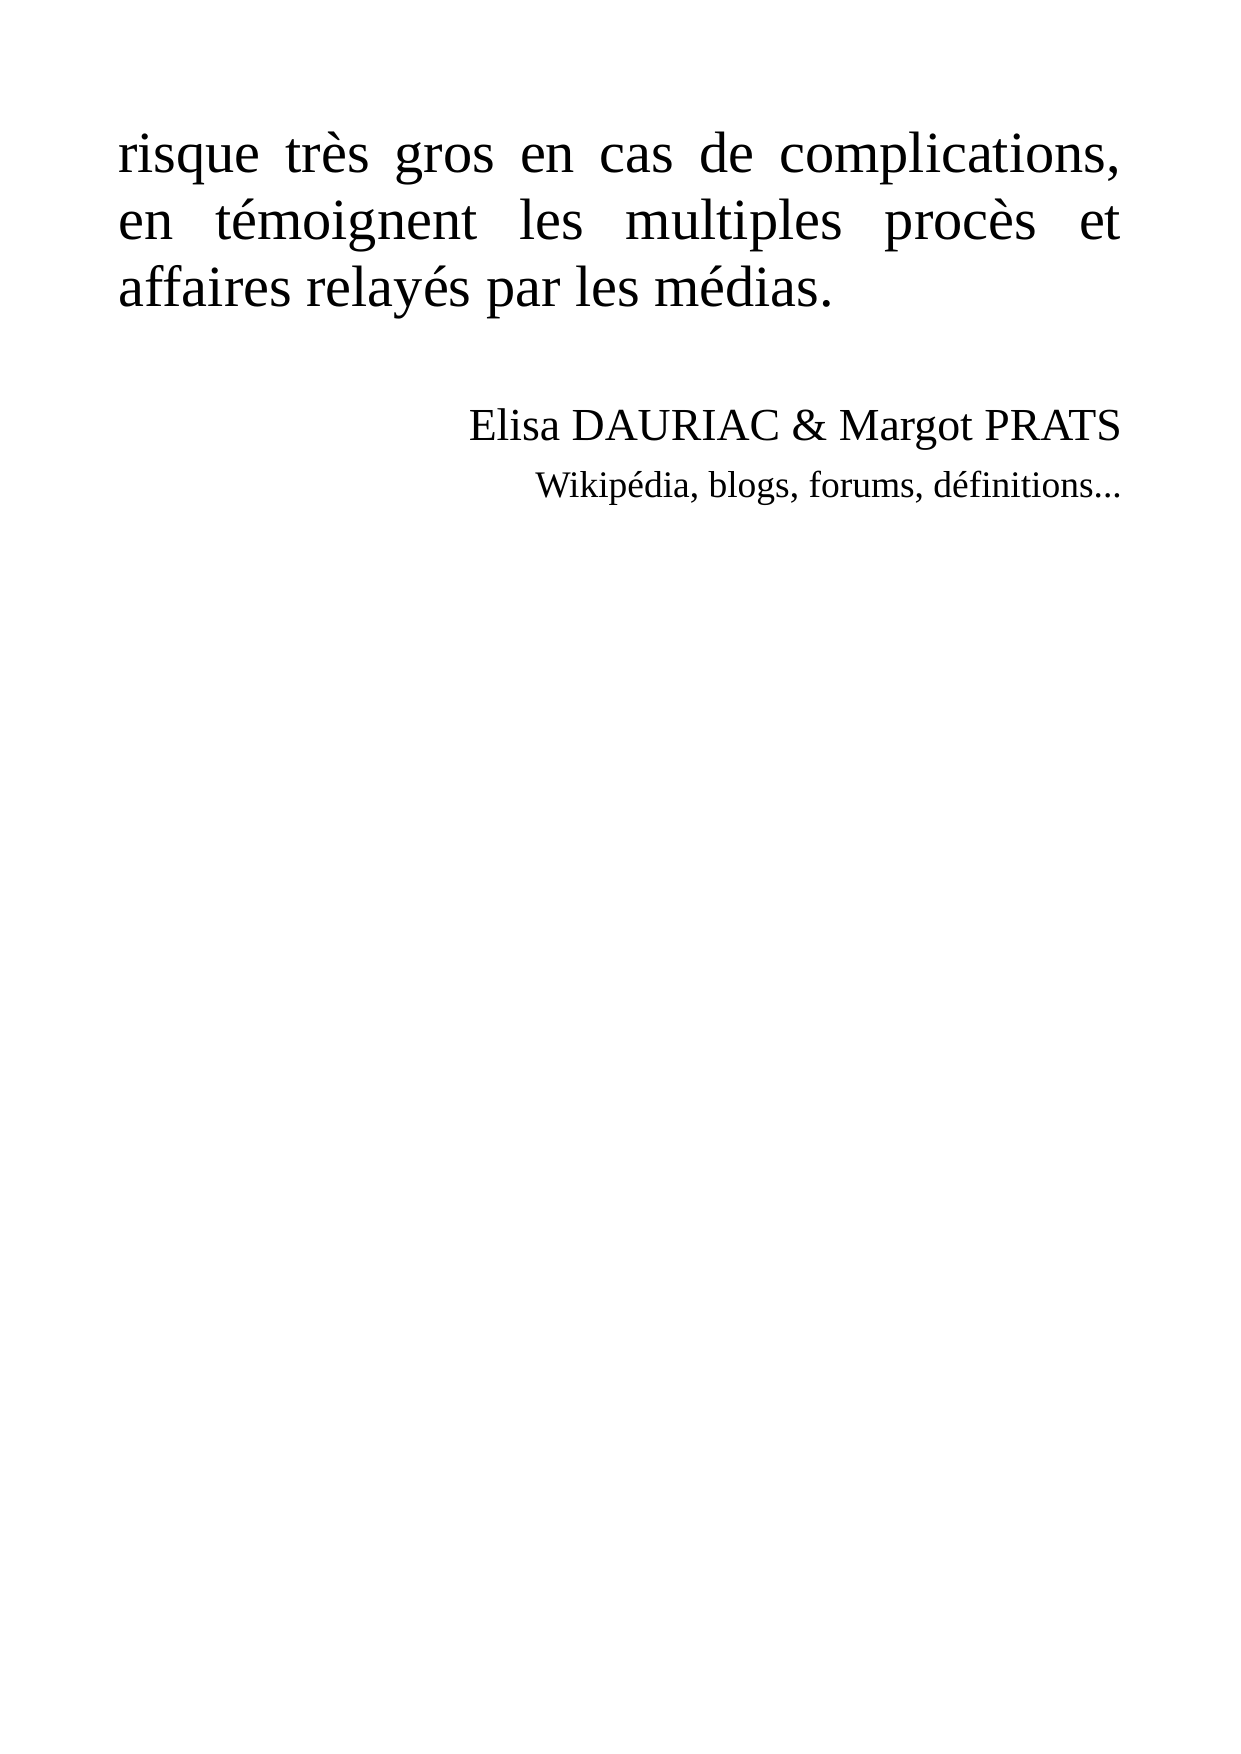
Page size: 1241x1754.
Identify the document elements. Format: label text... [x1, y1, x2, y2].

text Elisa DAURIAC & Margot PRATS [118, 397, 1122, 450]
text Wikipédia, blogs, forums, définitions... [118, 462, 1122, 505]
text risque très gros en cas de complications, en témoignent les multiples procès et affaires relayés par les médias. [118, 118, 1122, 319]
